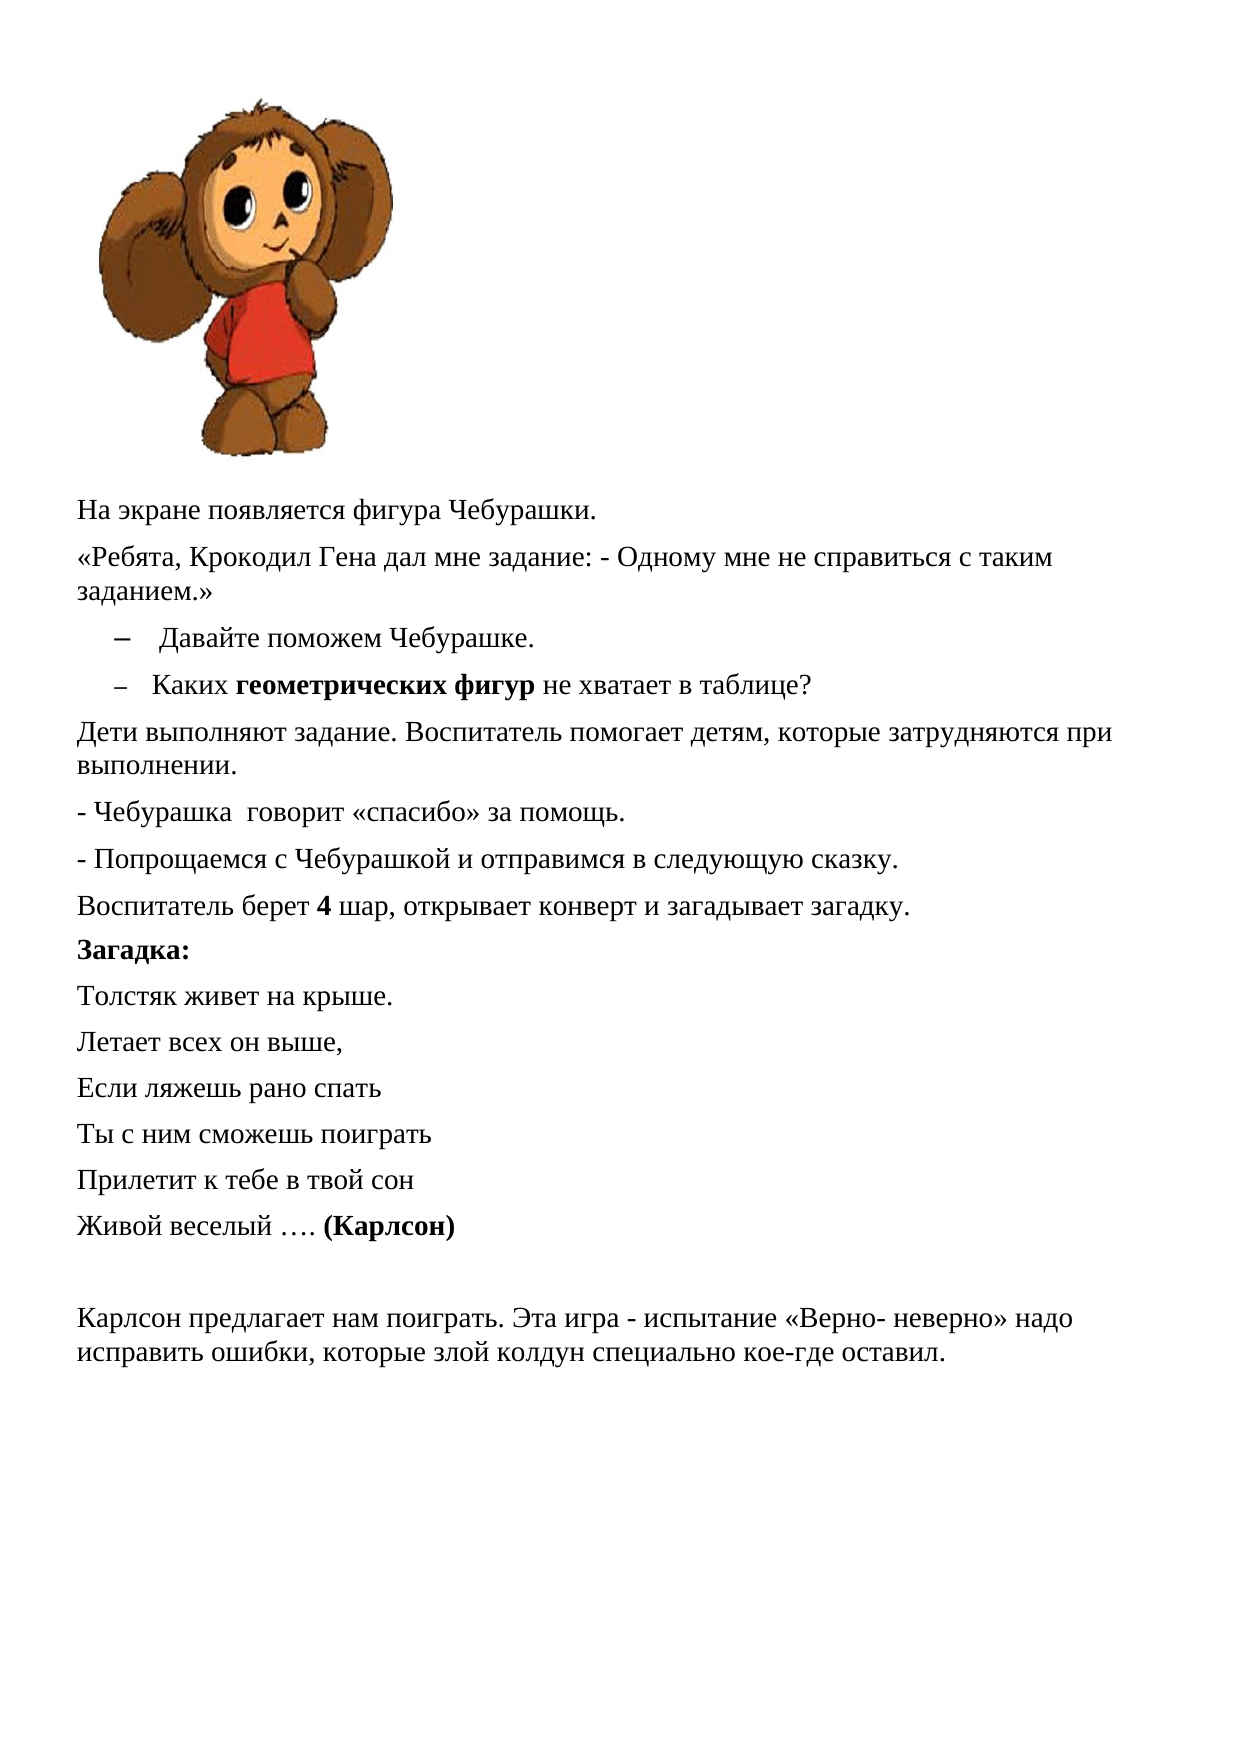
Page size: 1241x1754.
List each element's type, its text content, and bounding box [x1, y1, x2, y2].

text Воспитатель берет 4 шар, открывает конверт и загадывает загадку. [77, 888, 1172, 921]
text - Попрощаемся с Чебурашкой и отправимся в следующую сказку. [77, 841, 1172, 874]
picture [82, 61, 407, 493]
list Каких геометрических фигур не хватает в таблице? [114, 667, 1172, 700]
text «Ребята, Крокодил Гена дал мне задание: - Одному мне не справиться с таким заданием.» [77, 539, 1172, 606]
text Если ляжешь рано спать [77, 1070, 1172, 1103]
text Дети выполняют задание. Воспитатель помогает детям, которые затрудняются при выполнении. [77, 714, 1172, 781]
text На экране появляется фигура Чебурашки. [77, 61, 1172, 526]
text Прилетит к тебе в твой сон [77, 1162, 1172, 1196]
list Давайте поможем Чебурашке. [114, 620, 1172, 653]
text - Чебурашка говорит «спасибо» за помощь. [77, 794, 1172, 828]
text Живой веселый …. (Карлсон) [77, 1208, 1172, 1242]
text Карлсон предлагает нам поиграть. Эта игра - испытание «Верно- неверно» надо исправить ошибки, которые злой колдун специально кое-где оставил. [77, 1300, 1172, 1367]
text Толстяк живет на крыше. [77, 978, 1172, 1011]
text Летает всех он выше, [77, 1024, 1172, 1057]
text Ты с ним сможешь поиграть [77, 1116, 1172, 1149]
text Загадка: [77, 932, 1172, 965]
